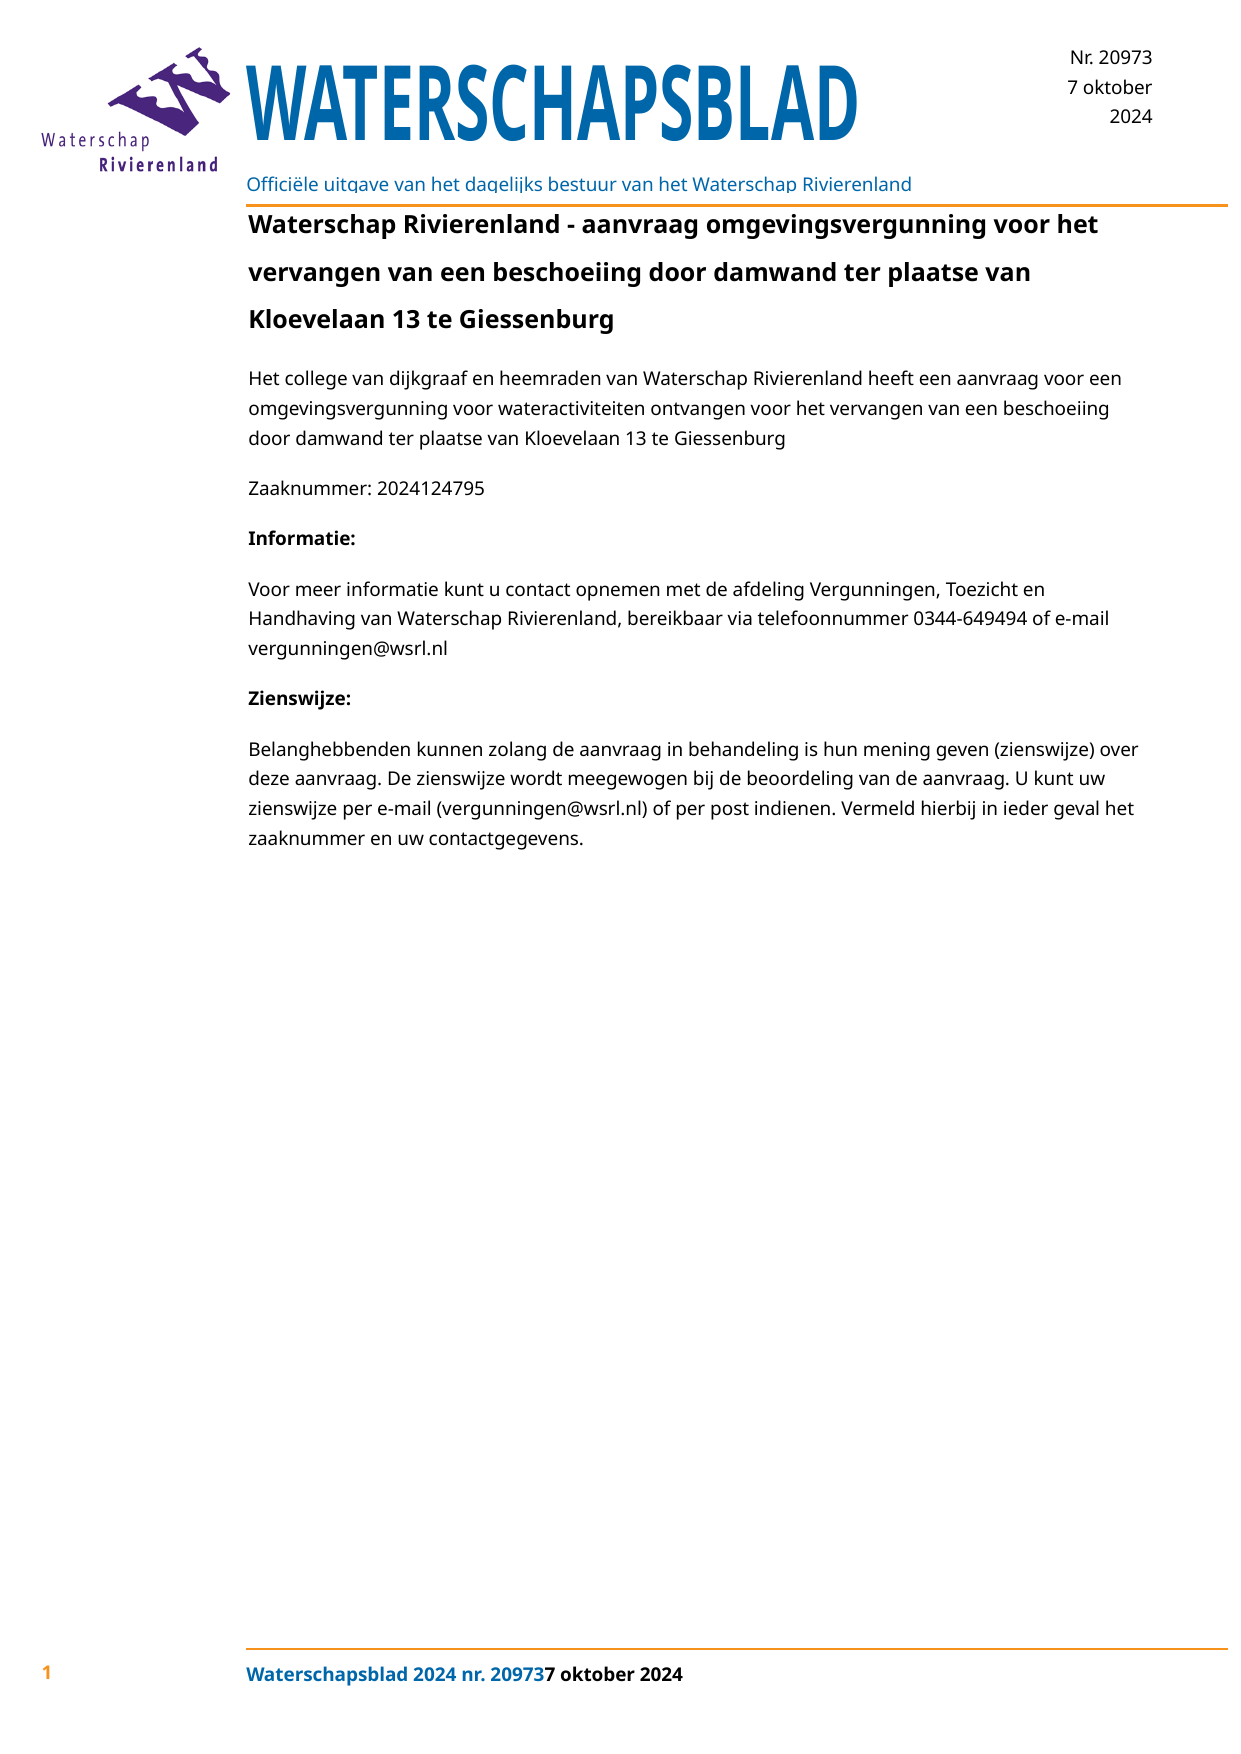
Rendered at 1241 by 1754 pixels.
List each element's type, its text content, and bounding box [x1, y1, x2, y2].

text Het college van dijkgraaf en heemraden van Waterschap Rivierenland heeft een aanvraag voor een omgevingsvergunning voor wateractiviteiten ontvangen voor het vervangen van een beschoeiing door damwand ter plaatse van Kloevelaan 13 te Giessenburg [248, 366, 1152, 450]
text Waterschap Rivierenland - aanvraag omgevingsvergunning voor het vervangen van een beschoeiing door damwand ter plaatse van Kloevelaan 13 te Giessenburg [248, 207, 1152, 336]
text Belanghebbenden kunnen zolang de aanvraag in behandeling is hun mening geven (zienswijze) over deze aanvraag. De zienswijze wordt meegewogen bij de beoordeling van de aanvraag. U kunt uw zienswijze per e-mail (vergunningen@wsrl.nl) of per post indienen. Vermeld hierbij in ieder geval het zaaknummer en uw contactgegevens. [248, 736, 1152, 850]
text Zienswijze: [248, 686, 1152, 711]
text Zaaknummer: 2024124795 [248, 475, 1152, 501]
text Voor meer informatie kunt u contact opnemen met de afdeling Vergunningen, Toezicht en Handhaving van Waterschap Rivierenland, bereikbaar via telefoonnummer 0344-649494 of e-mail vergunningen@wsrl.nl [248, 576, 1152, 661]
picture [41, 47, 231, 172]
text Informatie: [248, 526, 1152, 551]
